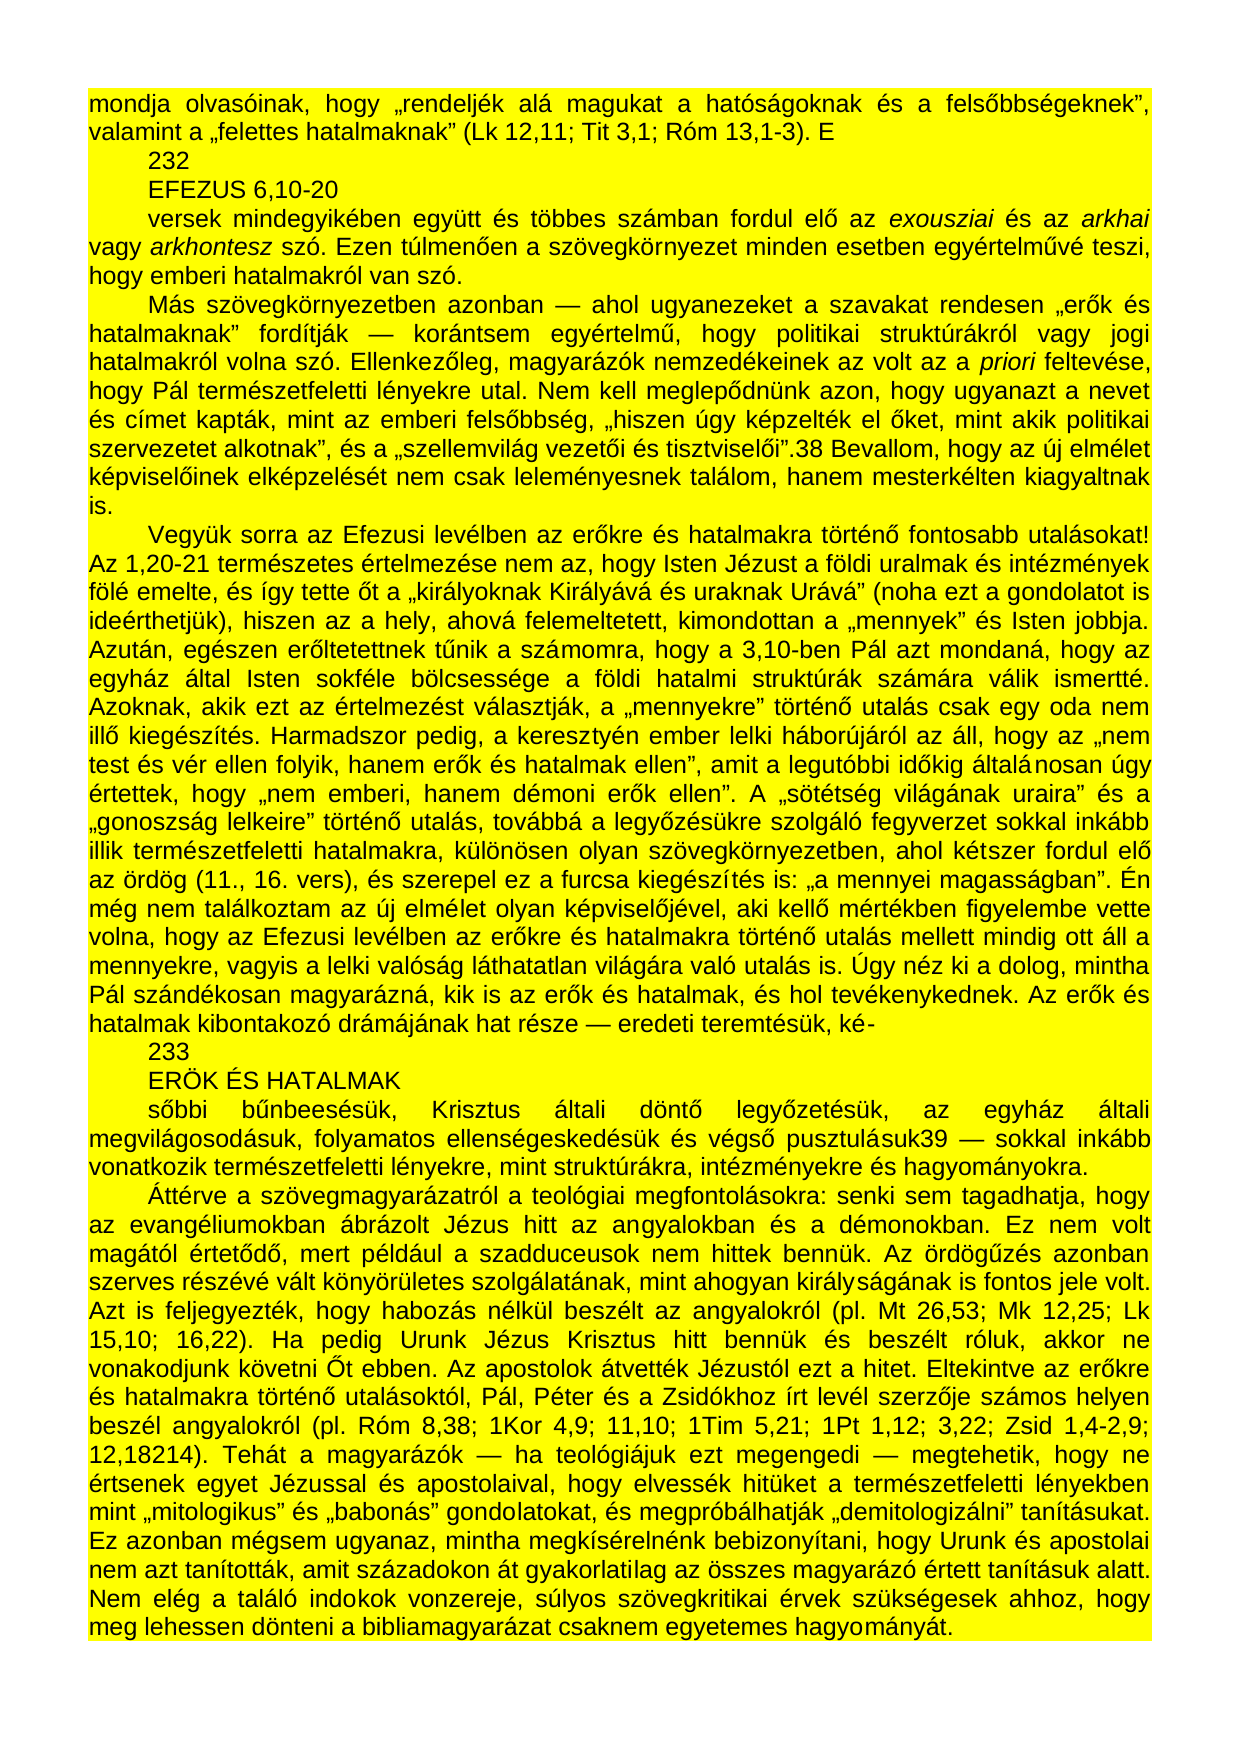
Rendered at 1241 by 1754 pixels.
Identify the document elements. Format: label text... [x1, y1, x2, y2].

text sőbbi bűnbeesésük, Krisztus általi döntő legyőzetésük, az egyház általi megvilágosodásuk, folyamatos ellenségeskedésük és végső pusztulá­suk39 — sokkal inkább vonatkozik természetfeletti lényekre, mint struk­túrákra, intézményekre és hagyományokra. [88, 1095, 1152, 1181]
text 233 [88, 1037, 1152, 1066]
text Más szövegkörnyezetben azonban — ahol ugyanezeket a szavakat rendesen „erők és hatalmaknak” fordítják — korántsem egyértelmű, hogy politikai struktúrákról vagy jogi hatalmakról volna szó. Ellenke­zőleg, magyarázók nemzedékeinek az volt az a priori feltevése, hogy Pál természetfeletti lényekre utal. Nem kell meglepődnünk azon, hogy ugyanazt a nevet és címet kapták, mint az emberi felsőbbség, „hiszen úgy képzelték el őket, mint akik politikai szervezetet alkotnak”, és a „szellemvilág vezetői és tisztviselői”.38 Bevallom, hogy az új elmélet képviselőinek elképzelését nem csak leleményesnek találom, hanem mesterkélten kiagyaltnak is. [88, 290, 1152, 520]
text versek mindegyikében együtt és többes számban fordul elő az exou­sziai és az arkhai vagy arkhontesz szó. Ezen túlmenően a szövegkör­nyezet minden esetben egyértelművé teszi, hogy emberi hatalmakról van szó. [88, 203, 1152, 290]
text Áttérve a szövegmagyarázatról a teológiai megfontolásokra: senki sem tagadhatja, hogy az evangéliumokban ábrázolt Jézus hitt az an­gyalokban és a démonokban. Ez nem volt magától értetődő, mert például a szadduceusok nem hittek bennük. Az ördögűzés azonban szerves részévé vált könyörületes szolgálatának, mint ahogyan király­ságának is fontos jele volt. Azt is feljegyezték, hogy habozás nélkül beszélt az angyalokról (pl. Mt 26,53; Mk 12,25; Lk 15,10; 16,22). Ha pedig Urunk Jézus Krisztus hitt bennük és beszélt róluk, akkor ne vonakodjunk követni Őt ebben. Az apostolok átvették Jézustól ezt a hitet. Eltekintve az erőkre és hatalmakra történő utalásoktól, Pál, Péter és a Zsidókhoz írt levél szerzője számos helyen beszél angyalokról (pl. Róm 8,38; 1Kor 4,9; 11,10; 1Tim 5,21; 1Pt 1,12; 3,22; Zsid 1,4-2,9; 12,18­214). Tehát a magyarázók — ha teológiájuk ezt megengedi — megtehetik, hogy ne értsenek egyet Jézussal és apostolaival, hogy elvessék hitüket a természetfeletti lényekben mint „mitologikus” és „babonás” gondo­latokat, és megpróbálhatják „demitologizálni” tanításukat. Ez azon­ban mégsem ugyanaz, mintha megkísérelnénk bebizonyítani, hogy Urunk és apostolai nem azt tanították, amit századokon át gyakorlati­lag az összes magyarázó értett tanításuk alatt. Nem elég a találó indo­kok vonzereje, súlyos szövegkritikai érvek szükségesek ahhoz, hogy meg lehessen dönteni a bibliamagyarázat csaknem egyetemes hagyo­mányát. [88, 1181, 1152, 1641]
text mondja olvasóinak, hogy „rendeljék alá magukat a hatóságoknak és a felsőbbségeknek”, valamint a „felettes hatalmaknak” (Lk 12,11; Tit 3,1; Róm 13,1-3). E [88, 88, 1152, 146]
text EFEZUS 6,10-20 [88, 175, 1152, 203]
text 232 [88, 146, 1152, 175]
text Vegyük sorra az Efezusi levélben az erőkre és hatalmakra történő fontosabb utalásokat! Az 1,20-21 természetes értelmezése nem az, hogy Isten Jézust a földi uralmak és intézmények fölé emelte, és így tette őt a „királyoknak Királyává és uraknak Urává” (noha ezt a gondolatot is ideérthetjük), hiszen az a hely, ahová felemeltetett, kimondottan a „mennyek” és Isten jobbja. Azután, egészen erőltetettnek tűnik a szá­momra, hogy a 3,10-ben Pál azt mondaná, hogy az egyház által Isten sokféle bölcsessége a földi hatalmi struktúrák számára válik ismertté. Azoknak, akik ezt az értelmezést választják, a „mennyekre” történő utalás csak egy oda nem illő kiegészítés. Harmadszor pedig, a keresz­tyén ember lelki háborújáról az áll, hogy az „nem test és vér ellen folyik, hanem erők és hatalmak ellen”, amit a legutóbbi időkig általá­nosan úgy értettek, hogy „nem emberi, hanem démoni erők ellen”. A „sötétség világának uraira” és a „gonoszság lelkeire” történő utalás, továbbá a legyőzésükre szolgáló fegyverzet sokkal inkább illik termé­szetfeletti hatalmakra, különösen olyan szövegkörnyezetben, ahol két­szer fordul elő az ördög (11., 16. vers), és szerepel ez a furcsa kiegészí­tés is: „a mennyei magasságban”. Én még nem találkoztam az új elmé­let olyan képviselőjével, aki kellő mértékben figyelembe vette volna, hogy az Efezusi levélben az erőkre és hatalmakra történő utalás mellett mindig ott áll a mennyekre, vagyis a lelki valóság láthatatlan világára való utalás is. Úgy néz ki a dolog, mintha Pál szándékosan magyaráz­ná, kik is az erők és hatalmak, és hol tevékenykednek. Az erők és hatalmak kibontakozó drámájának hat része — eredeti teremtésük, ké‑ [88, 520, 1152, 1037]
text ERÖK ÉS HATALMAK [88, 1066, 1152, 1095]
